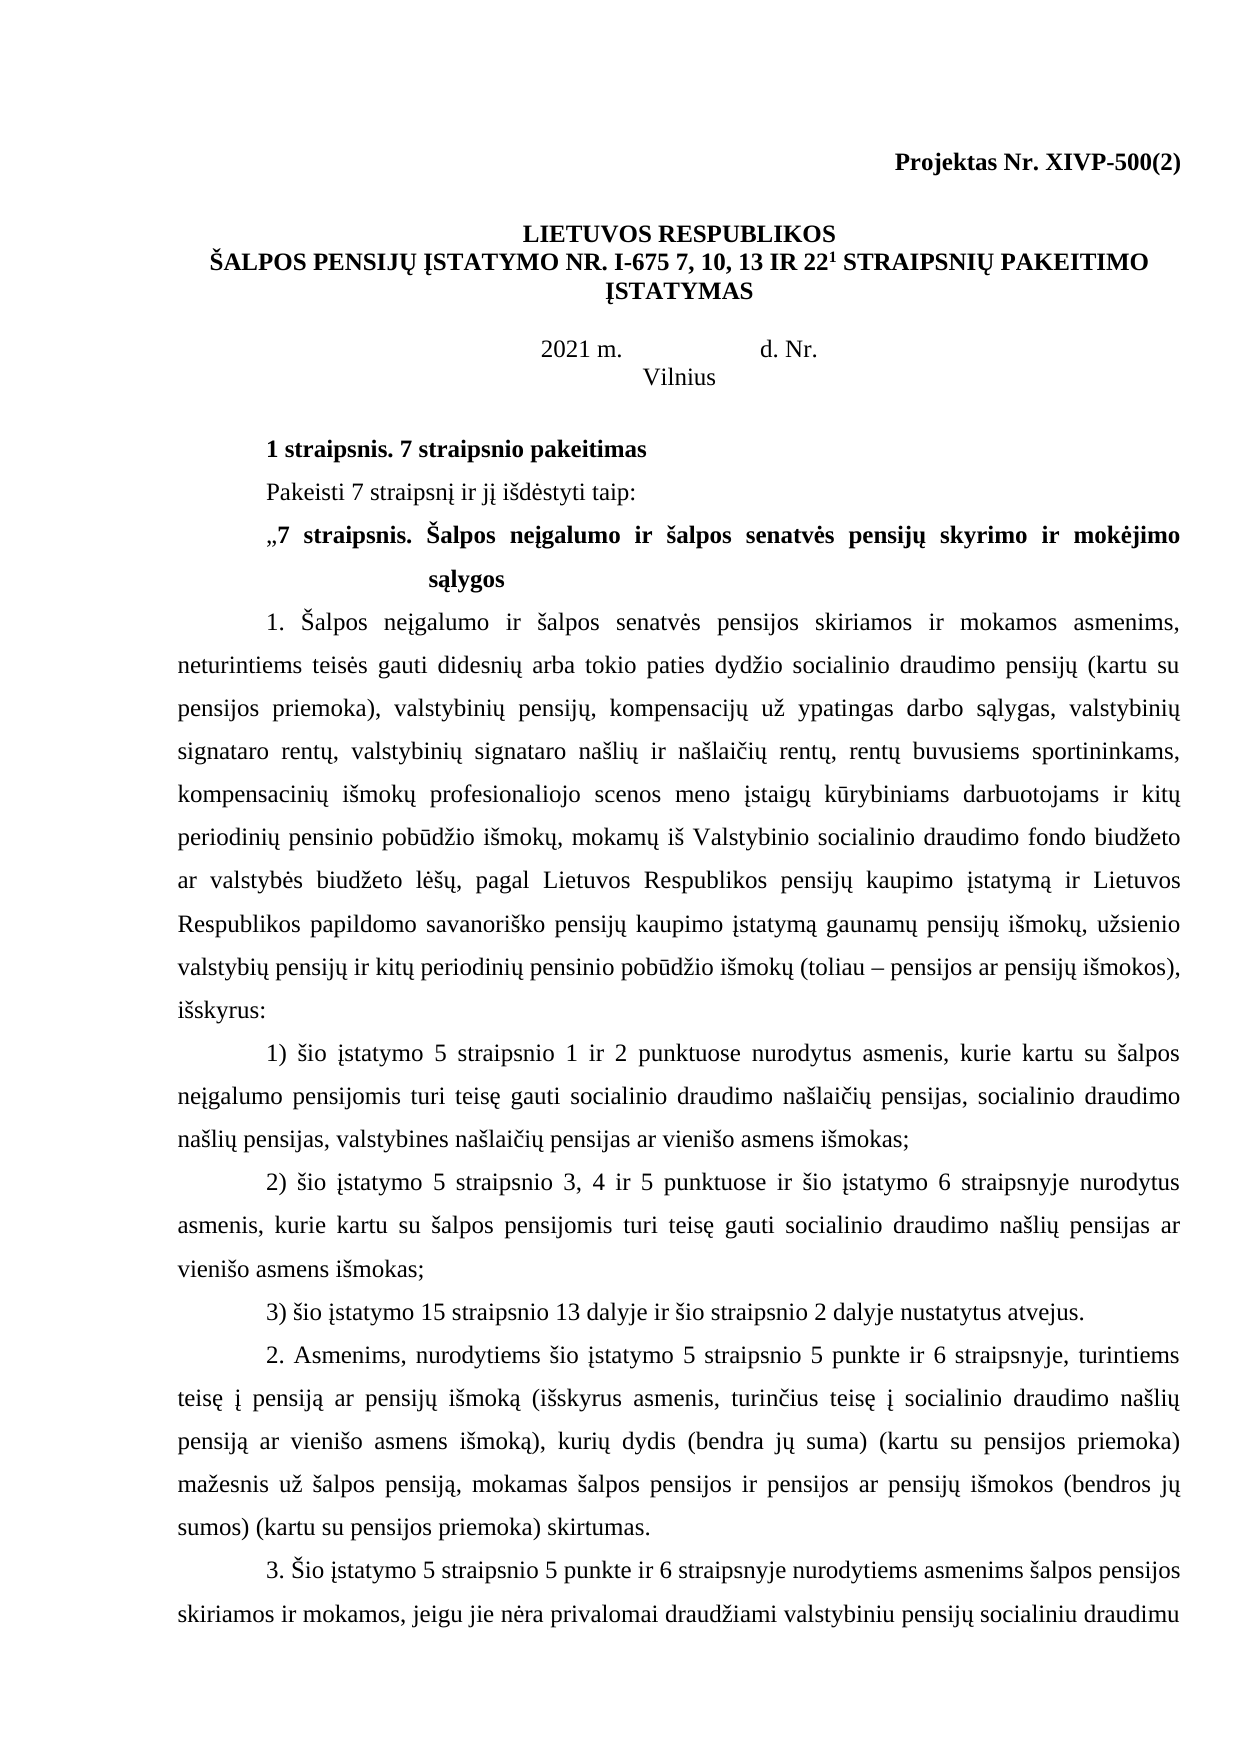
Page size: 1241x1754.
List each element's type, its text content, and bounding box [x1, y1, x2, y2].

text Vilnius [177, 362, 1181, 391]
text 1. Šalpos neįgalumo ir šalpos senatvės pensijos skiriamos ir mokamos asmenims, neturintiems teisės gauti didesnių arba tokio paties dydžio socialinio draudimo pensijų (kartu su pensijos priemoka), valstybinių pensijų, kompensacijų už ypatingas darbo sąlygas, valstybinių signataro rentų, valstybinių signataro našlių ir našlaičių rentų, rentų buvusiems sportininkams, kompensacinių išmokų profesionaliojo scenos meno įstaigų kūrybiniams darbuotojams ir kitų periodinių pensinio pobūdžio išmokų, mokamų iš Valstybinio socialinio draudimo fondo biudžeto ar valstybės biudžeto lėšų, pagal Lietuvos Respublikos pensijų kaupimo įstatymą ir Lietuvos Respublikos papildomo savanoriško pensijų kaupimo įstatymą gaunamų pensijų išmokų, užsienio valstybių pensijų ir kitų periodinių pensinio pobūdžio išmokų (toliau – pensijos ar pensijų išmokos), išskyrus: [177, 607, 1181, 1024]
text 2021 m. d. Nr. [177, 334, 1181, 362]
text 1) šio įstatymo 5 straipsnio 1 ir 2 punktuose nurodytus asmenis, kurie kartu su šalpos neįgalumo pensijomis turi teisę gauti socialinio draudimo našlaičių pensijas, socialinio draudimo našlių pensijas, valstybines našlaičių pensijas ar vienišo asmens išmokas; [177, 1038, 1181, 1153]
text 2) šio įstatymo 5 straipsnio 3, 4 ir 5 punktuose ir šio įstatymo 6 straipsnyje nurodytus asmenis, kurie kartu su šalpos pensijomis turi teisę gauti socialinio draudimo našlių pensijas ar vienišo asmens išmokas; [177, 1167, 1181, 1282]
text „7 straipsnis. Šalpos neįgalumo ir šalpos senatvės pensijų skyrimo ir mokėjimo sąlygos [266, 521, 1181, 592]
text 3) šio įstatymo 15 straipsnio 13 dalyje ir šio straipsnio 2 dalyje nustatytus atvejus. [177, 1297, 1181, 1326]
text 2. Asmenims, nurodytiems šio įstatymo 5 straipsnio 5 punkte ir 6 straipsnyje, turintiems teisę į pensiją ar pensijų išmoką (išskyrus asmenis, turinčius teisę į socialinio draudimo našlių pensiją ar vienišo asmens išmoką), kurių dydis (bendra jų suma) (kartu su pensijos priemoka) mažesnis už šalpos pensiją, mokamas šalpos pensijos ir pensijos ar pensijų išmokos (bendros jų sumos) (kartu su pensijos priemoka) skirtumas. [177, 1340, 1181, 1541]
text 1 straipsnis. 7 straipsnio pakeitimas [177, 434, 1181, 463]
text ŠALPOS PENSIJŲ ĮSTATYMO NR. I-675 7, 10, 13 IR 221 STRAIPSNIŲ PAKEITIMO [177, 247, 1181, 276]
text LIETUVOS RESPUBLIKOS [177, 219, 1181, 247]
text ĮSTATYMAS [177, 276, 1181, 305]
text 3. Šio įstatymo 5 straipsnio 5 punkte ir 6 straipsnyje nurodytiems asmenims šalpos pensijos skiriamos ir mokamos, jeigu jie nėra privalomai draudžiami valstybiniu pensijų socialiniu draudimu [177, 1556, 1181, 1627]
text Projektas Nr. XIVP-500(2) [886, 147, 1181, 176]
text Pakeisti 7 straipsnį ir jį išdėstyti taip: [177, 477, 1181, 506]
